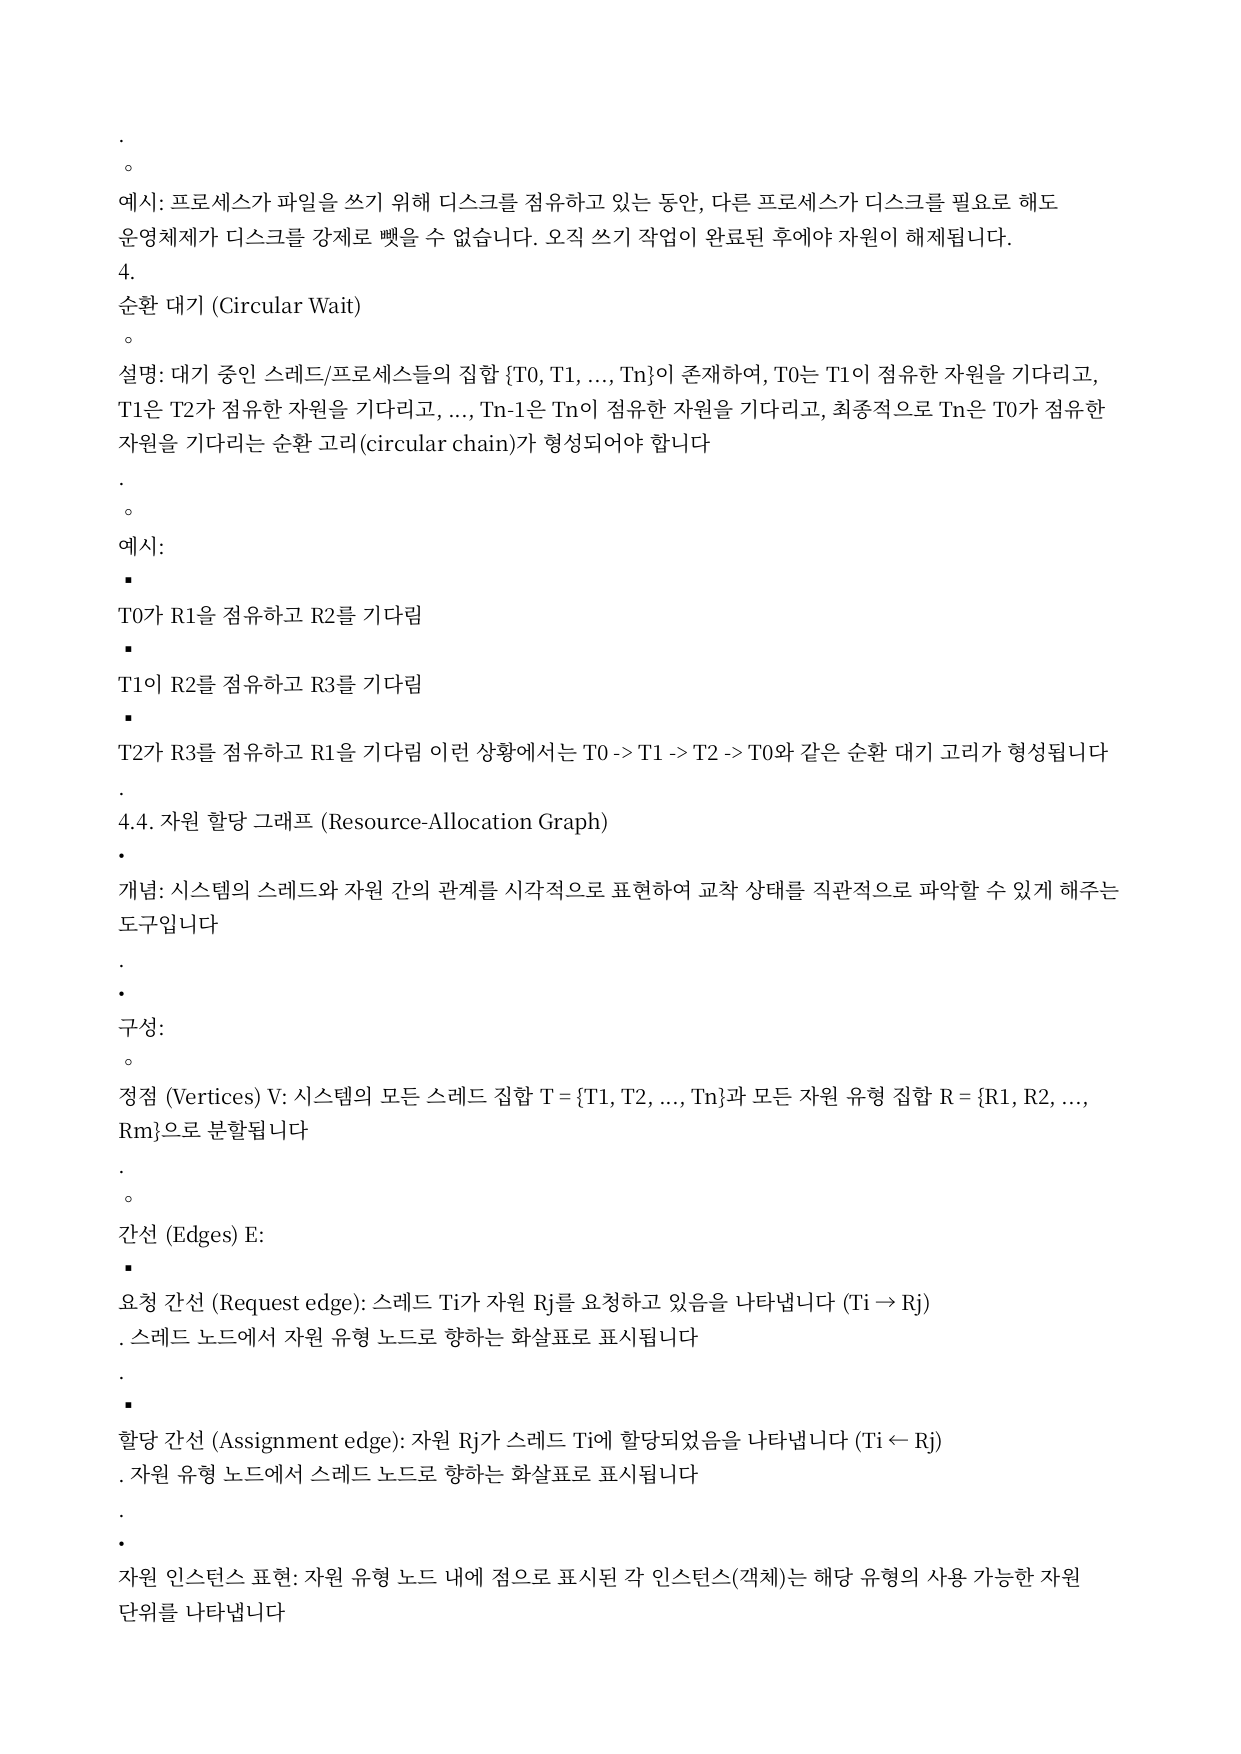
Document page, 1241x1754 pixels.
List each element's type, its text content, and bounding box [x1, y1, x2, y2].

text ◦ [118, 324, 1122, 354]
text . 스레드 노드에서 자원 유형 노드로 향하는 화살표로 표시됩니다 [118, 1321, 1122, 1351]
text 4.4. 자원 할당 그래프 (Resource-Allocation Graph) [118, 806, 1122, 836]
text ◦ [118, 1184, 1122, 1214]
text 4. [118, 256, 1122, 286]
text 구성: [118, 1012, 1122, 1042]
text 설명: 대기 중인 스레드/프로세스들의 집합 {T0, T1, ..., Tn}이 존재하여, T0는 T1이 점유한 자원을 기다리고, T1은 T2가 점유한 자원을 기다리고, ..., Tn-1은 Tn이 점유한 자원을 기다리고, 최종적으로 Tn은 T0가 점유한 자원을 기다리는 순환 고리(circular chain)가 형성되어야 합니다 [118, 359, 1122, 457]
text . [118, 943, 1122, 973]
text ▪ [118, 565, 1122, 595]
text ▪ [118, 702, 1122, 732]
text 간선 (Edges) E: [118, 1218, 1122, 1248]
text 예시: [118, 531, 1122, 561]
text ▪ [118, 1252, 1122, 1282]
text 예시: 프로세스가 파일을 쓰기 위해 디스크를 점유하고 있는 동안, 다른 프로세스가 디스크를 필요로 해도 운영체제가 디스크를 강제로 뺏을 수 없습니다. 오직 쓰기 작업이 완료된 후에야 자원이 해제됩니다. [118, 187, 1122, 251]
text . [118, 771, 1122, 801]
text T2가 R3를 점유하고 R1을 기다림 이런 상황에서는 T0 -> T1 -> T2 -> T0와 같은 순환 대기 고리가 형성됩니다 [118, 737, 1122, 767]
text • [118, 1527, 1122, 1557]
text . [118, 118, 1122, 148]
text T1이 R2를 점유하고 R3를 기다림 [118, 668, 1122, 698]
text ◦ [118, 1046, 1122, 1076]
text . [118, 1493, 1122, 1523]
text . 자원 유형 노드에서 스레드 노드로 향하는 화살표로 표시됩니다 [118, 1459, 1122, 1489]
text ▪ [118, 634, 1122, 664]
text ◦ [118, 152, 1122, 182]
text 할당 간선 (Assignment edge): 자원 Rj가 스레드 Ti에 할당되었음을 나타냅니다 (Ti ← Rj) [118, 1424, 1122, 1454]
text 정점 (Vertices) V: 시스템의 모든 스레드 집합 T = {T1, T2, ..., Tn}과 모든 자원 유형 집합 R = {R1, R2, ..., Rm}으로 분할됩니다 [118, 1081, 1122, 1145]
text 순환 대기 (Circular Wait) [118, 290, 1122, 320]
text . [118, 462, 1122, 492]
text ▪ [118, 1390, 1122, 1420]
text T0가 R1을 점유하고 R2를 기다림 [118, 599, 1122, 629]
text . [118, 1149, 1122, 1179]
text • [118, 840, 1122, 870]
text 자원 인스턴스 표현: 자원 유형 노드 내에 점으로 표시된 각 인스턴스(객체)는 해당 유형의 사용 가능한 자원 단위를 나타냅니다 [118, 1562, 1122, 1626]
text • [118, 977, 1122, 1007]
text ◦ [118, 496, 1122, 526]
text 요청 간선 (Request edge): 스레드 Ti가 자원 Rj를 요청하고 있음을 나타냅니다 (Ti → Rj) [118, 1287, 1122, 1317]
text 개념: 시스템의 스레드와 자원 간의 관계를 시각적으로 표현하여 교착 상태를 직관적으로 파악할 수 있게 해주는 도구입니다 [118, 874, 1122, 939]
text . [118, 1356, 1122, 1386]
